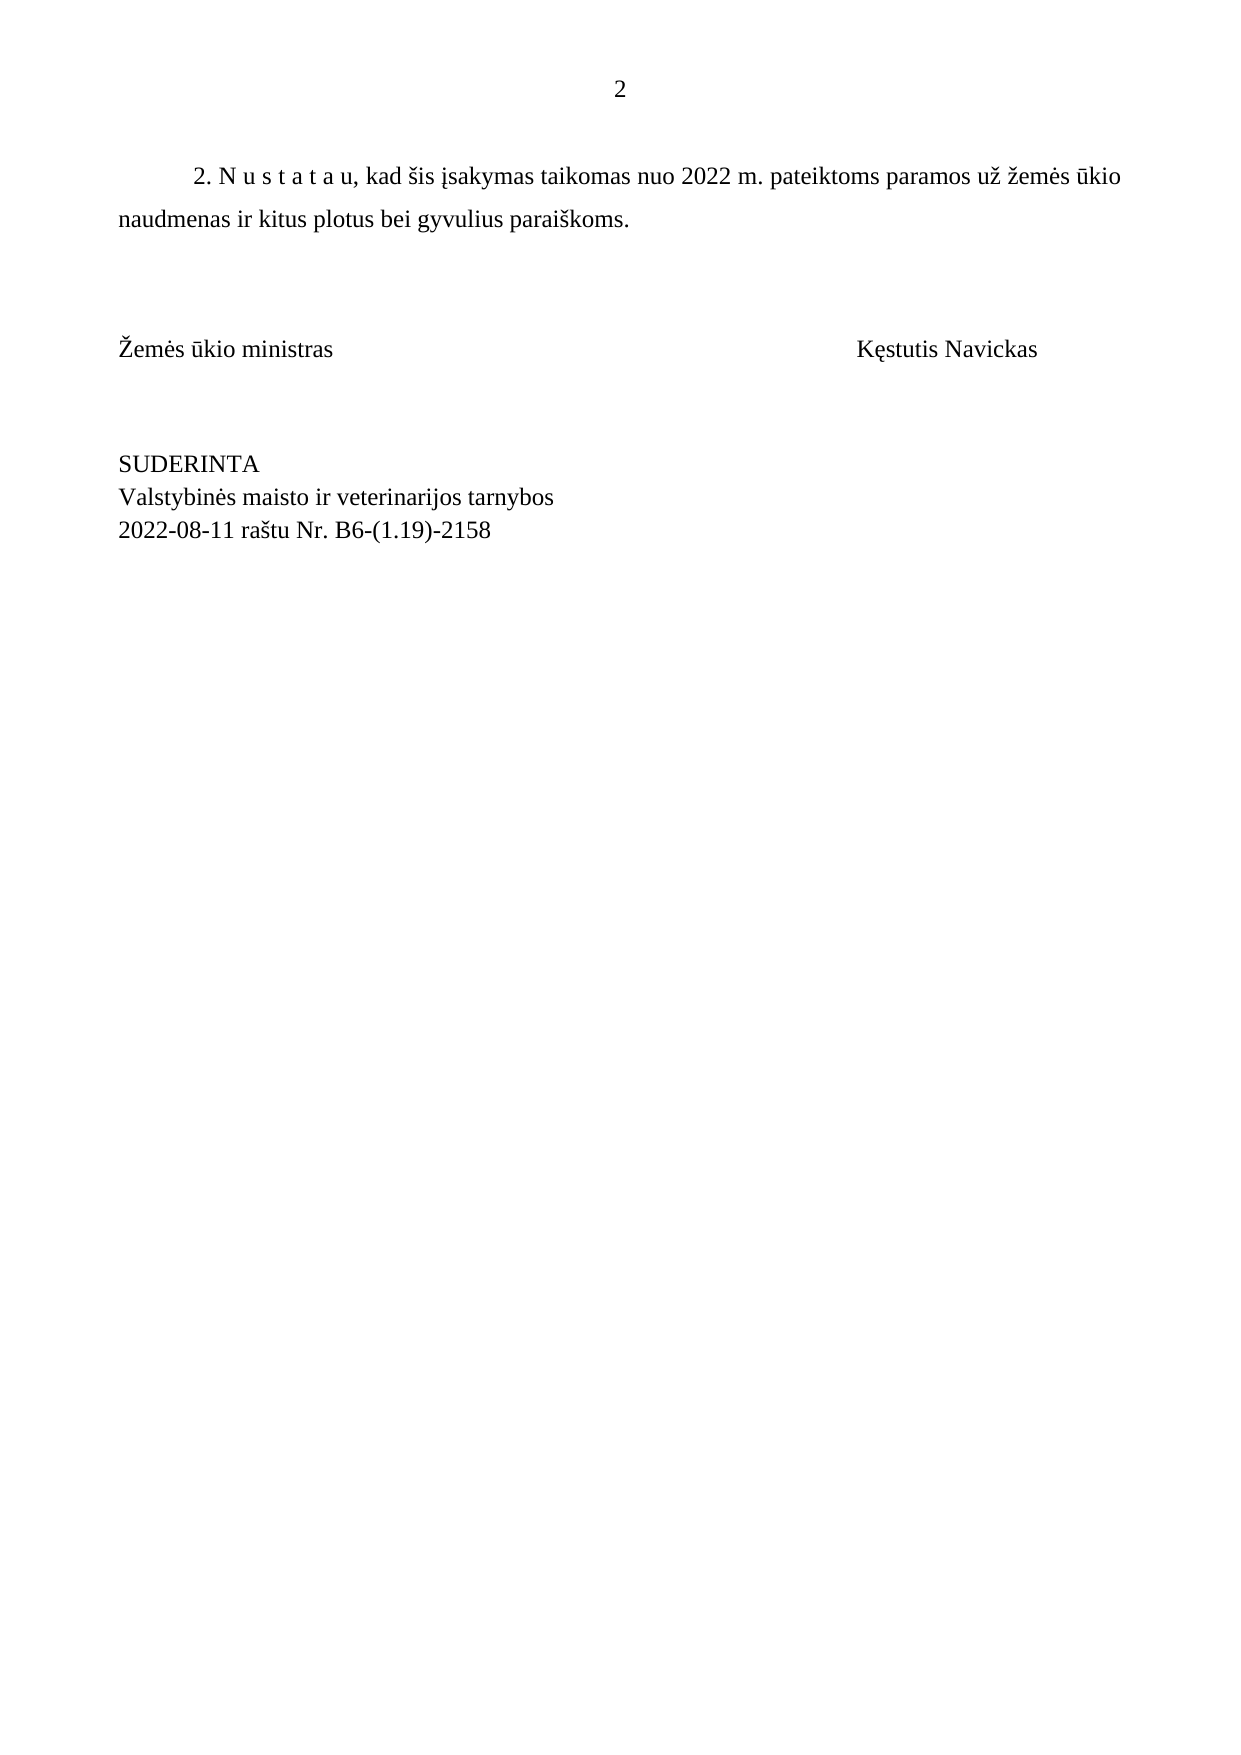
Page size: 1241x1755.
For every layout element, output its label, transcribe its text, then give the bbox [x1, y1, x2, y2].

text Žemės ūkio ministras Kęstutis Navickas [118, 334, 1122, 362]
text Valstybinės maisto ir veterinarijos tarnybos [118, 482, 1122, 511]
text SUDERINTA [118, 449, 1122, 477]
text 2022-08-11 raštu Nr. B6-(1.19)-2158 [118, 515, 1122, 543]
text 2. N u s t a t a u, kad šis įsakymas taikomas nuo 2022 m. pateiktoms paramos už žemės ūkio naudmenas ir kitus plotus bei gyvulius paraiškoms. [118, 161, 1122, 233]
